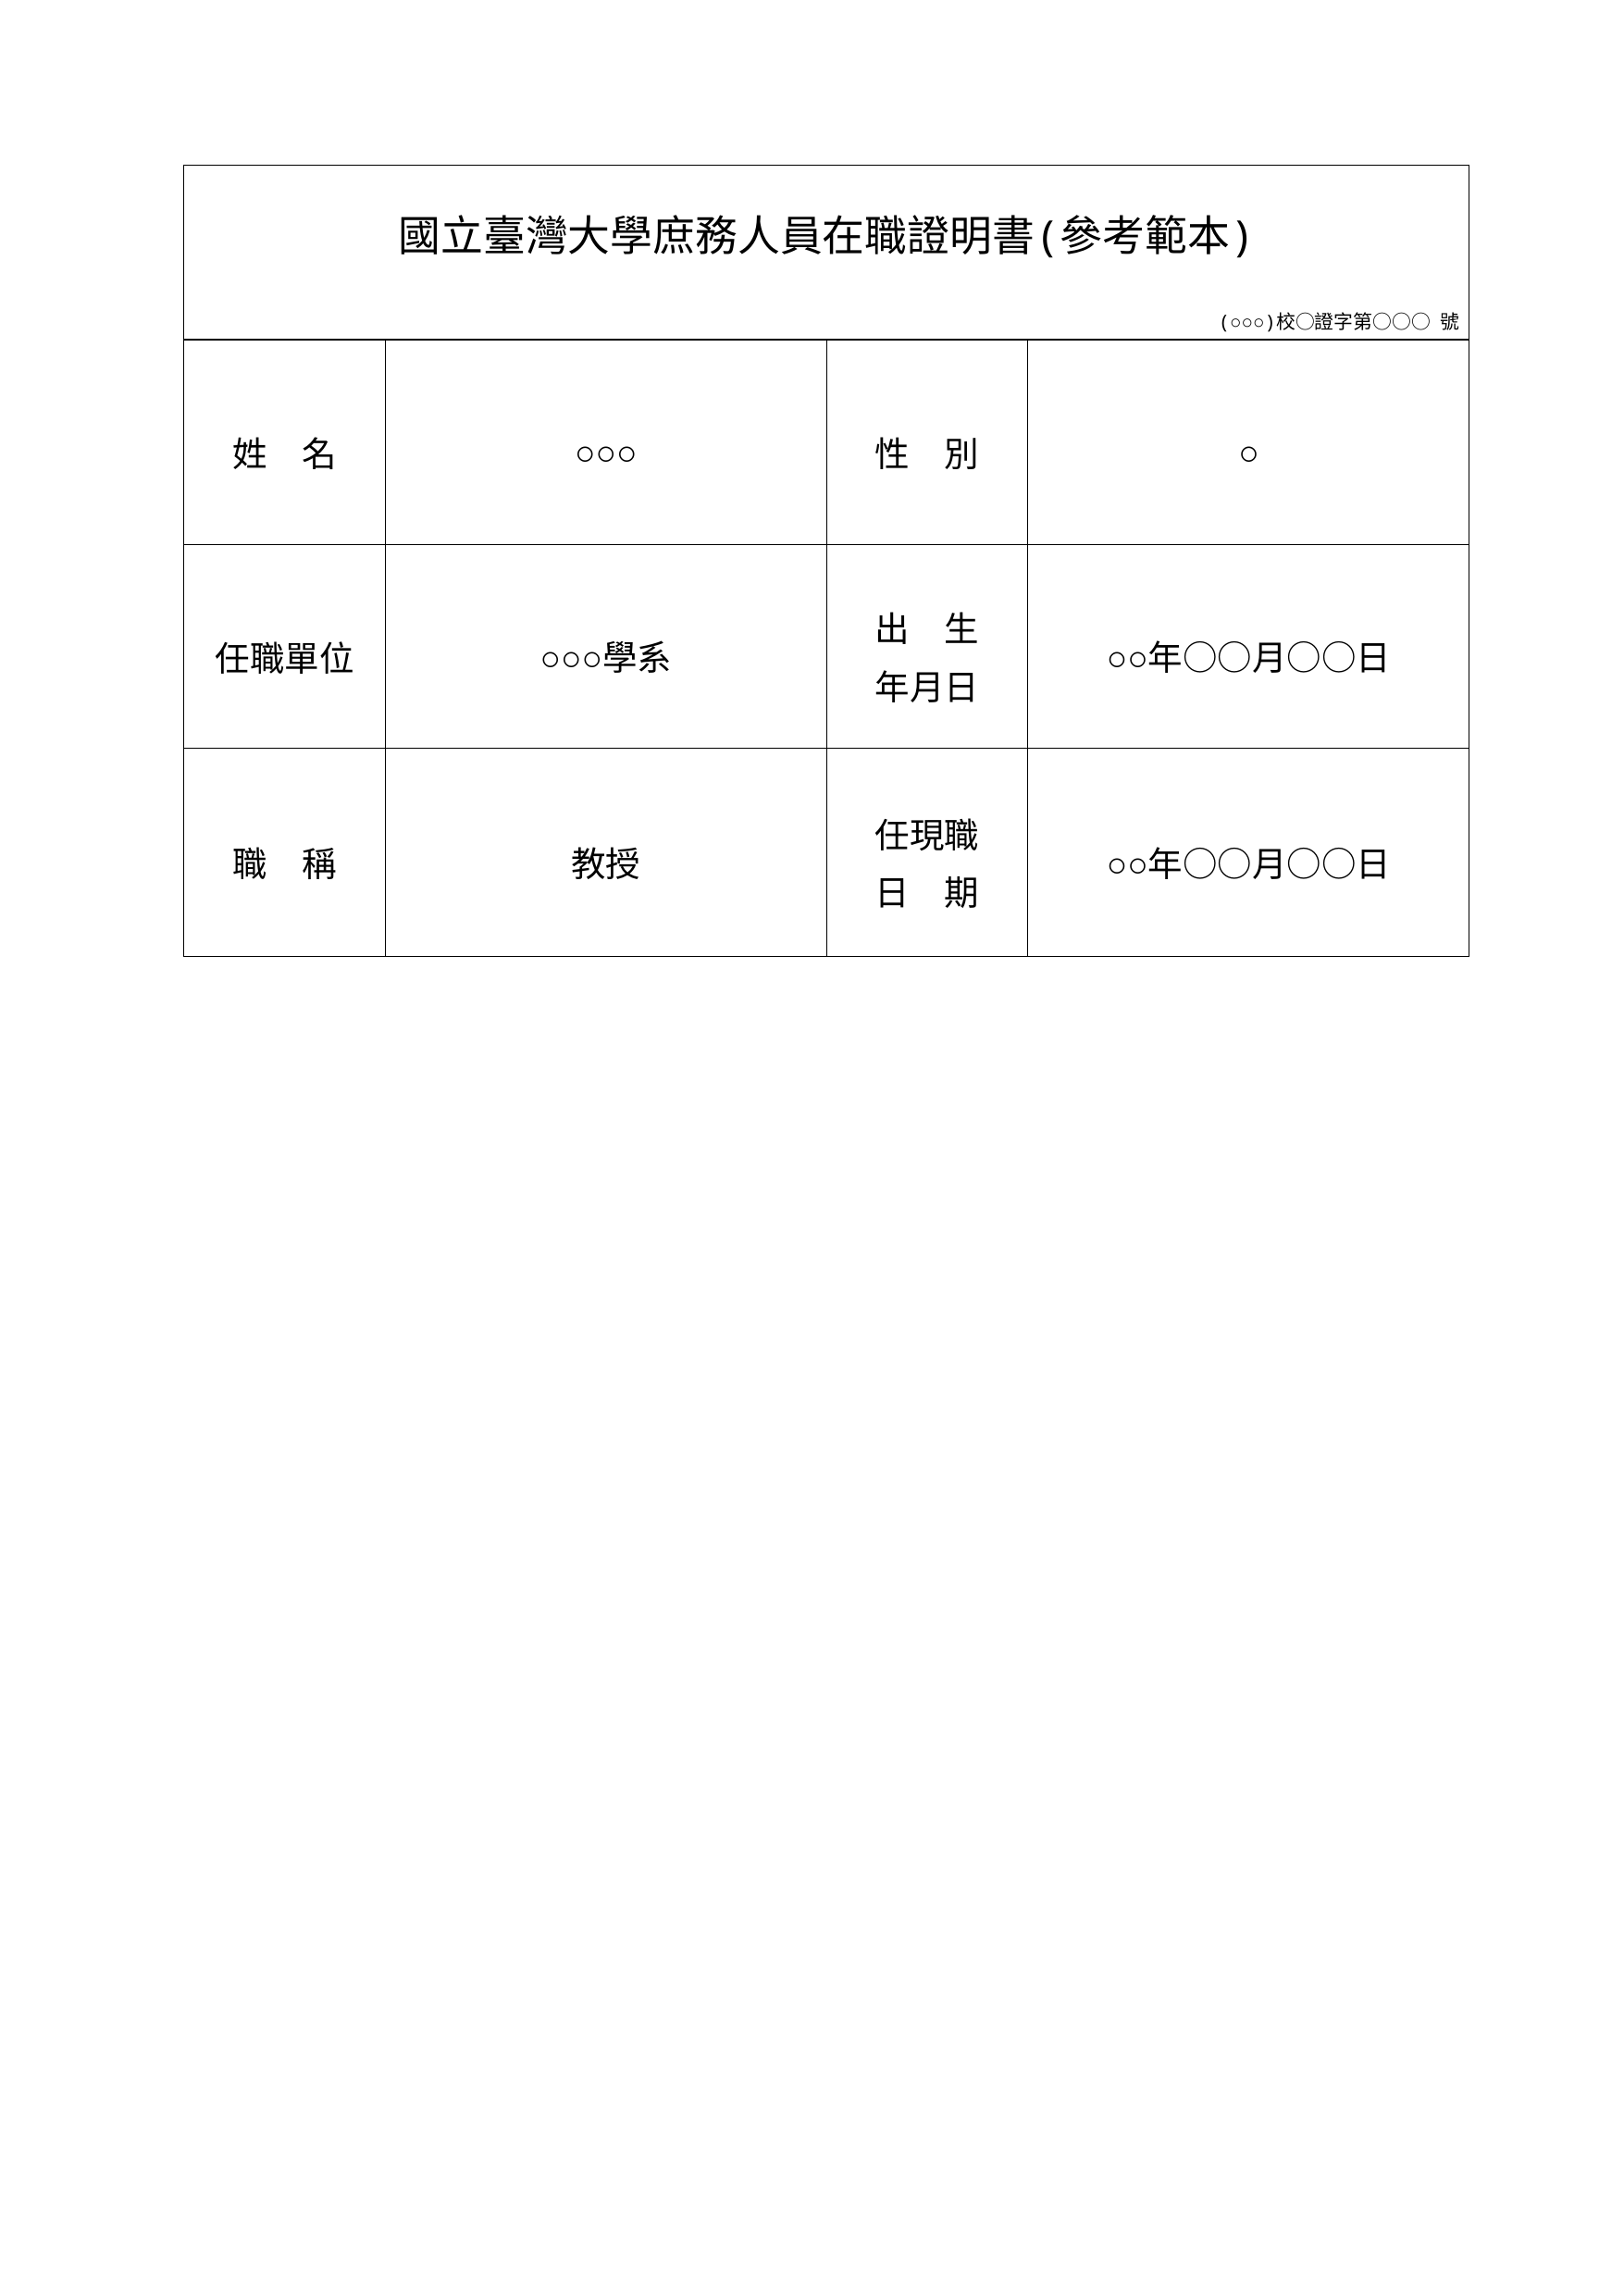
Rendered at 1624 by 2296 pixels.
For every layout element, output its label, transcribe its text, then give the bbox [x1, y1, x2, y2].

table_cell 教授 [386, 749, 826, 955]
table_cell 任職單位 [184, 545, 385, 748]
table_cell 姓 名 [184, 341, 385, 543]
table_cell ○ [1028, 341, 1469, 543]
table_cell ○○年○○月○○日 [1028, 545, 1469, 748]
table_cell 出 生 年月日 [827, 545, 1027, 748]
table_cell 任現職 日 期 [827, 749, 1027, 955]
table_cell 職 稱 [184, 749, 385, 955]
table_cell ○○年○○月○○日 [1028, 749, 1469, 955]
table_cell ○○○ [386, 341, 826, 543]
table_cell 性 別 [827, 341, 1027, 543]
table_header 國立臺灣大學庶務人員在職證明書(參考範本) (○○○)校○證字第○○○ 號 [184, 166, 1469, 339]
table_cell ○○○學系 [386, 545, 826, 748]
